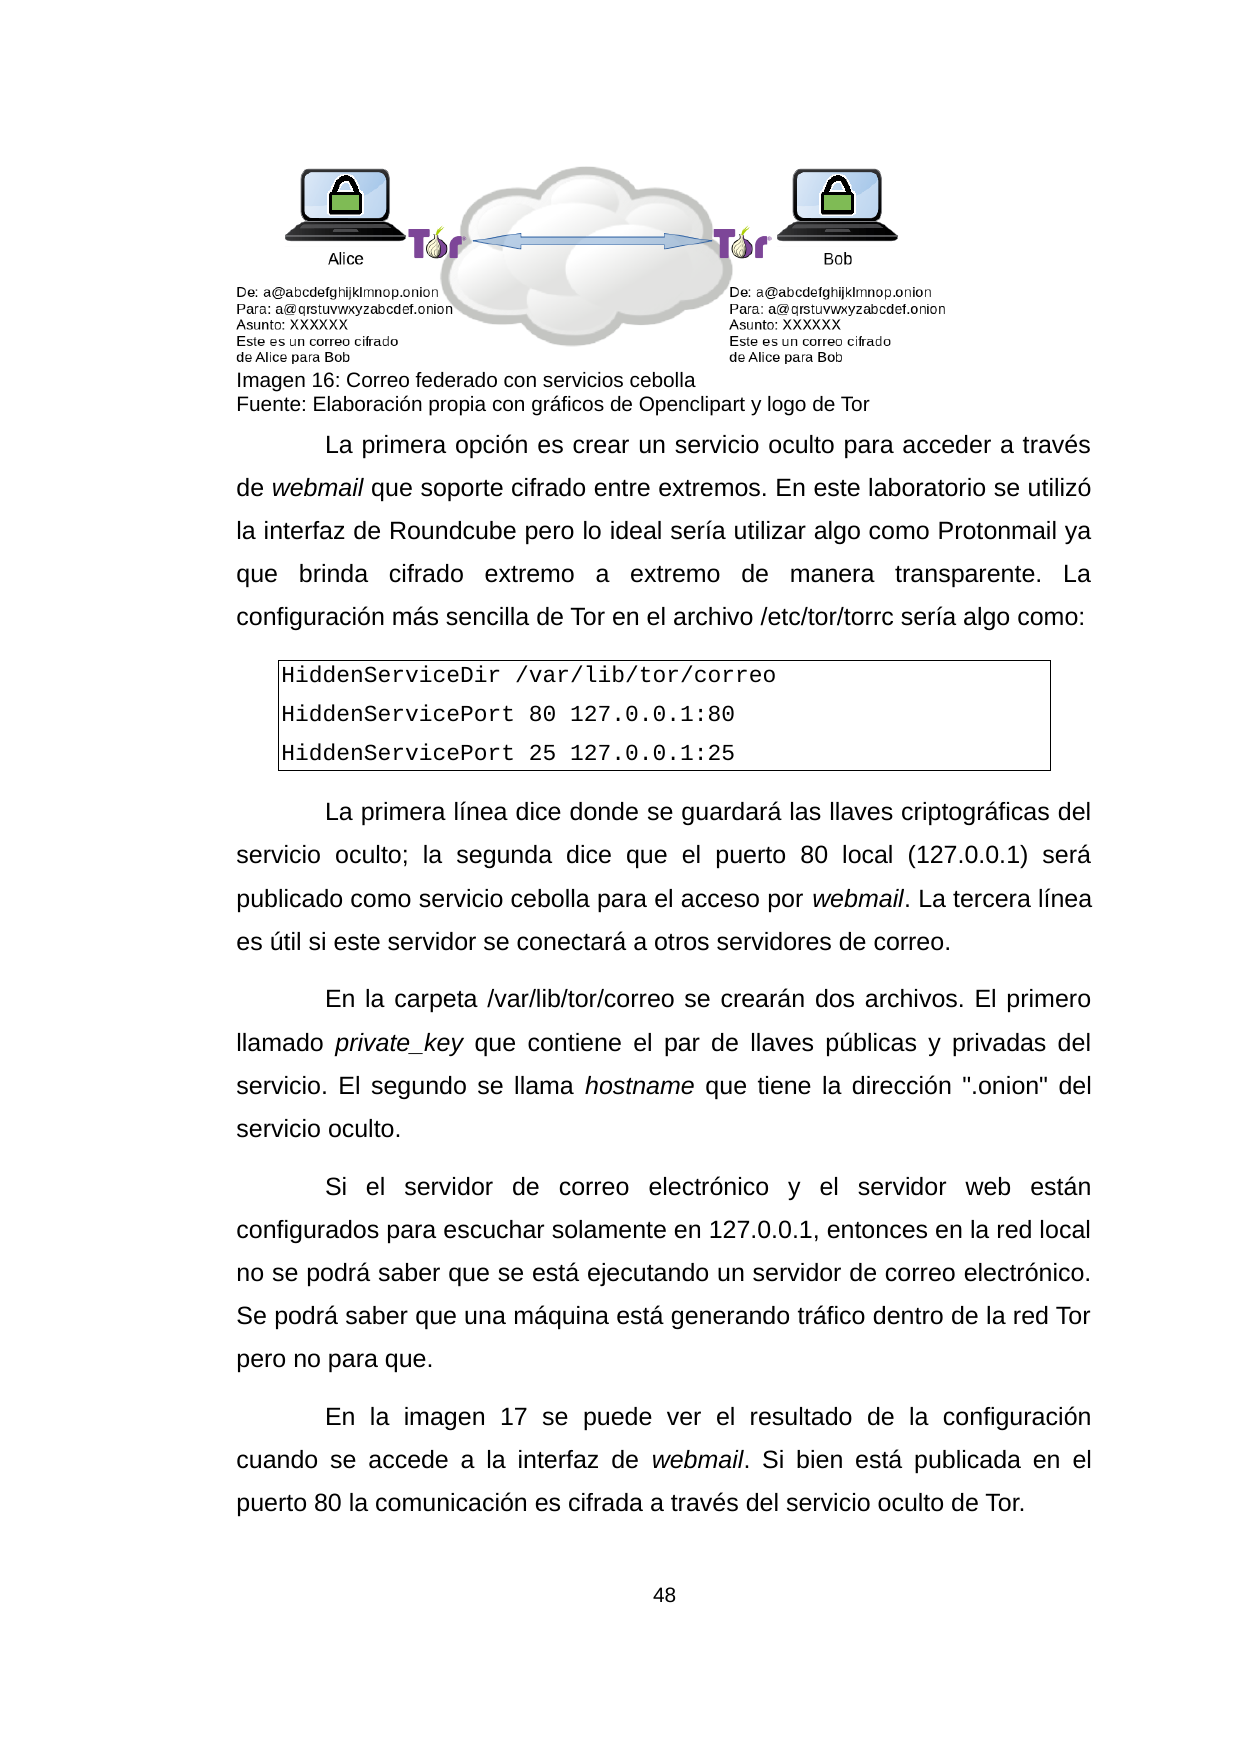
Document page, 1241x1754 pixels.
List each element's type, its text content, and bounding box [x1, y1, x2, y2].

text HiddenServiceDir /var/lib/tor/correo HiddenServicePort 80 127.0.0.1:80 HiddenServicePort 25 127.0.0.1:25 [279, 661, 1050, 770]
text Imagen 16: Correo federado con servicios cebolla Fuente: Elaboración propia con gráficos de Openclipart y logo de Tor [236, 364, 945, 416]
text En la carpeta /var/lib/tor/correo se crearán dos archivos. El primero llamado private_key que contiene el par de llaves públicas y privadas del servicio. El segundo se llama hostname que tiene la dirección ".onion" del servicio oculto. [236, 984, 1093, 1142]
text La primera línea dice donde se guardará las llaves criptográficas del servicio oculto; la segunda dice que el puerto 80 local (127.0.0.1) será publicado como servicio cebolla para el acceso por webmail. La tercera línea es útil si este servidor se conectará a otros servidores de correo. [236, 797, 1093, 955]
picture [236, 166, 945, 364]
text Si el servidor de correo electrónico y el servidor web están configurados para escuchar solamente en 127.0.0.1, entonces en la red local no se podrá saber que se está ejecutando un servidor de correo electrónico. Se podrá saber que una máquina está generando tráfico dentro de la red Tor pero no para que. [236, 1171, 1093, 1373]
text La primera opción es crear un servicio oculto para acceder a través de webmail que soporte cifrado entre extremos. En este laboratorio se utilizó la interfaz de Roundcube pero lo ideal sería utilizar algo como Protonmail ya que brinda cifrado extremo a extremo de manera transparente. La configuración más sencilla de Tor en el archivo /etc/tor/torrc sería algo como: [236, 148, 1093, 631]
text En la imagen 17 se puede ver el resultado de la configuración cuando se accede a la interfaz de webmail. Si bien está publicada en el puerto 80 la comunicación es cifrada a través del servicio oculto de Tor. [236, 1402, 1093, 1517]
